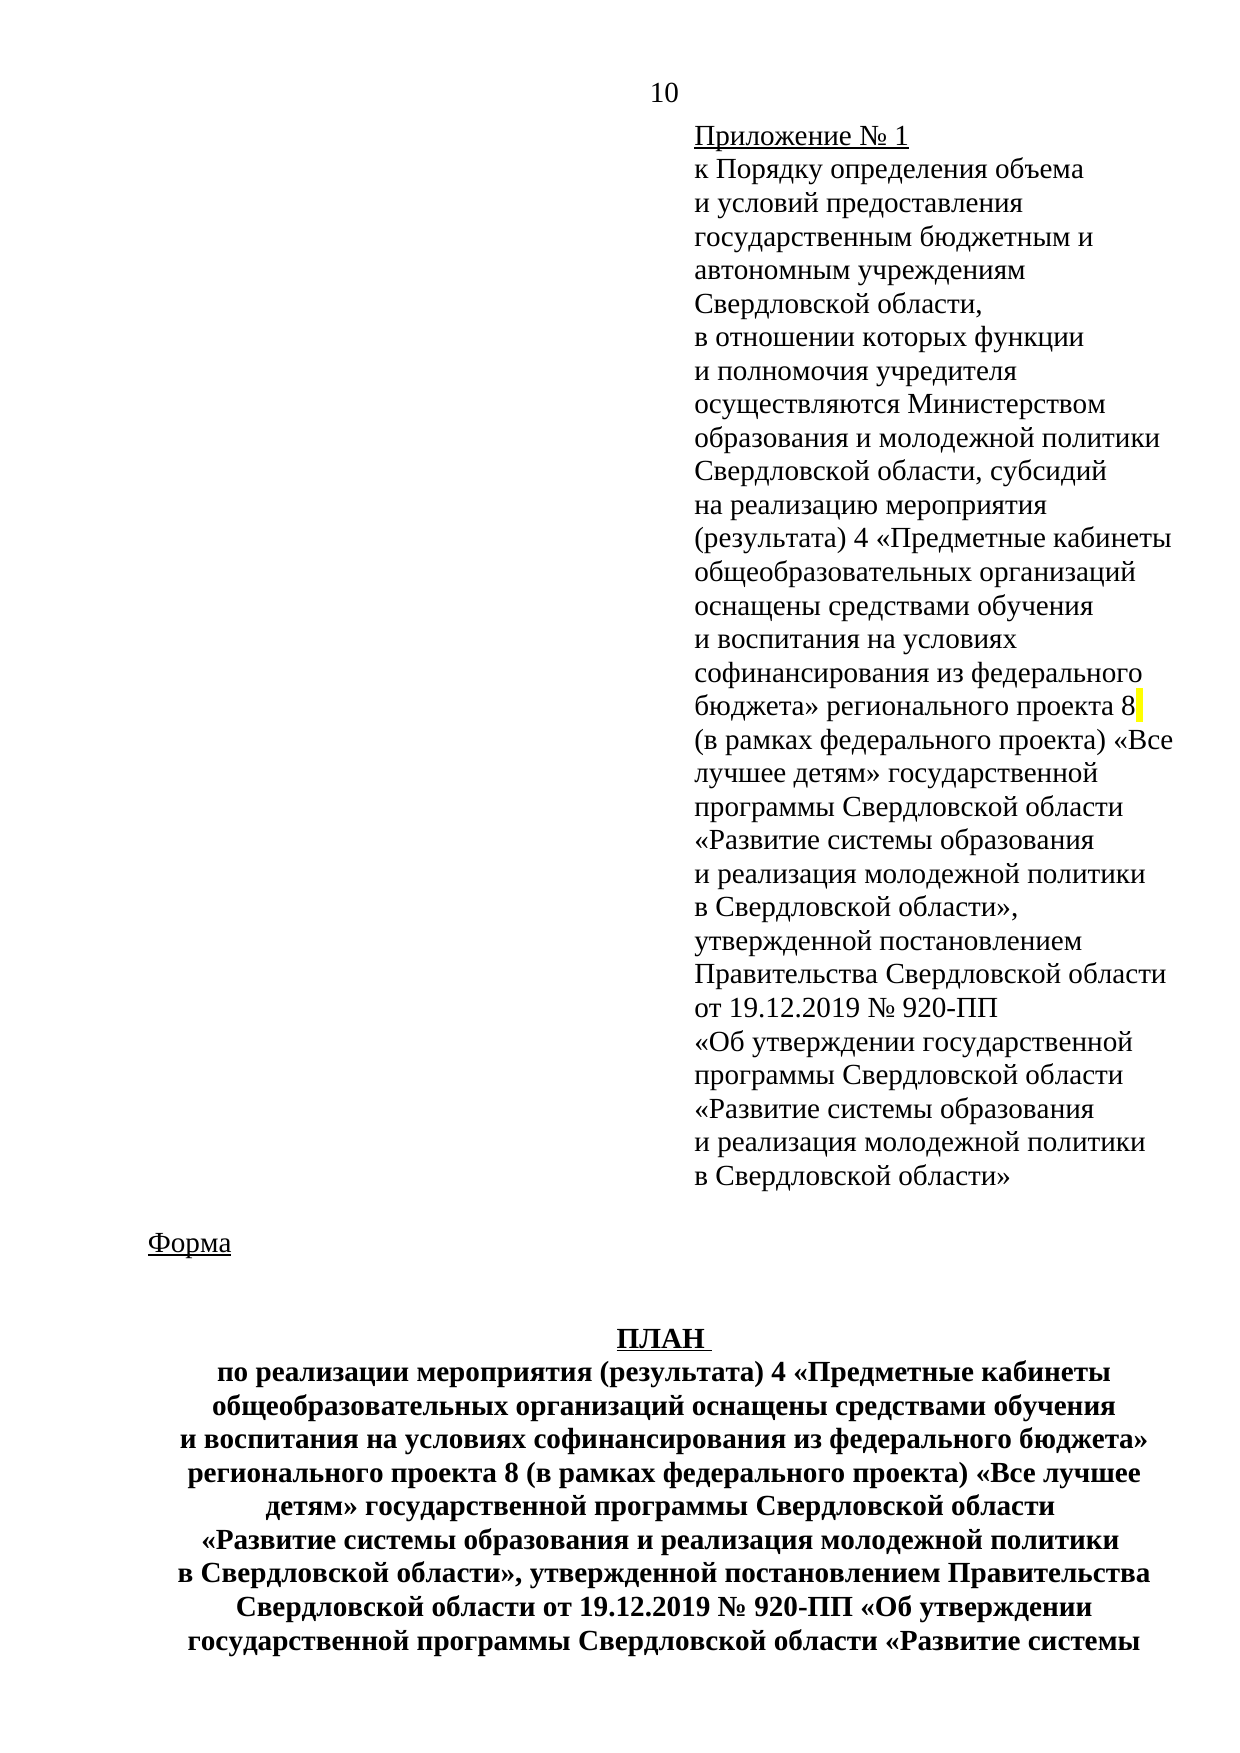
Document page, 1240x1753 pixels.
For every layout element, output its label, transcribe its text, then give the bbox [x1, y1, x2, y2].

text Приложение № 1 [694, 118, 1181, 152]
text по реализации мероприятия (результата) 4 «Предметные кабинеты общеобразовательных организаций оснащены средствами обучения и воспитания на условиях софинансирования из федерального бюджета» регионального проекта 8 (в рамках федерального проекта) «Все лучшее детям» государственной программы Свердловской области «Развитие системы образования и реализация молодежной политики в Свердловской области», утвержденной постановлением Правительства Свердловской области от 19.12.2019 № 920-ПП «Об утверждении государственной программы Свердловской области «Развитие системы [148, 1354, 1181, 1656]
text в отношении которых функции [694, 319, 1181, 353]
text и полномочия учредителя осуществляются Министерством образования и молодежной политики Свердловской области, субсидий [694, 353, 1181, 487]
text на реализацию мероприятия (результата) 4 «Предметные кабинеты общеобразовательных организаций оснащены средствами обучения и воспитания на условиях софинансирования из федерального бюджета» регионального проекта 8 (в рамках федерального проекта) «Все лучшее детям» государственной программы Свердловской области «Развитие системы образования и реализация молодежной политики в Свердловской области», утвержденной постановлением Правительства Свердловской области от 19.12.2019 № 920-ПП «Об утверждении государственной программы Свердловской области «Развитие системы образования и реализация молодежной политики в Свердловской области» [694, 487, 1181, 1191]
text ПЛАН [148, 1321, 1181, 1354]
text к Порядку определения объема и условий предоставления государственным бюджетным и автономным учреждениям Свердловской области, [694, 152, 1181, 319]
text Форма [148, 1225, 1240, 1258]
